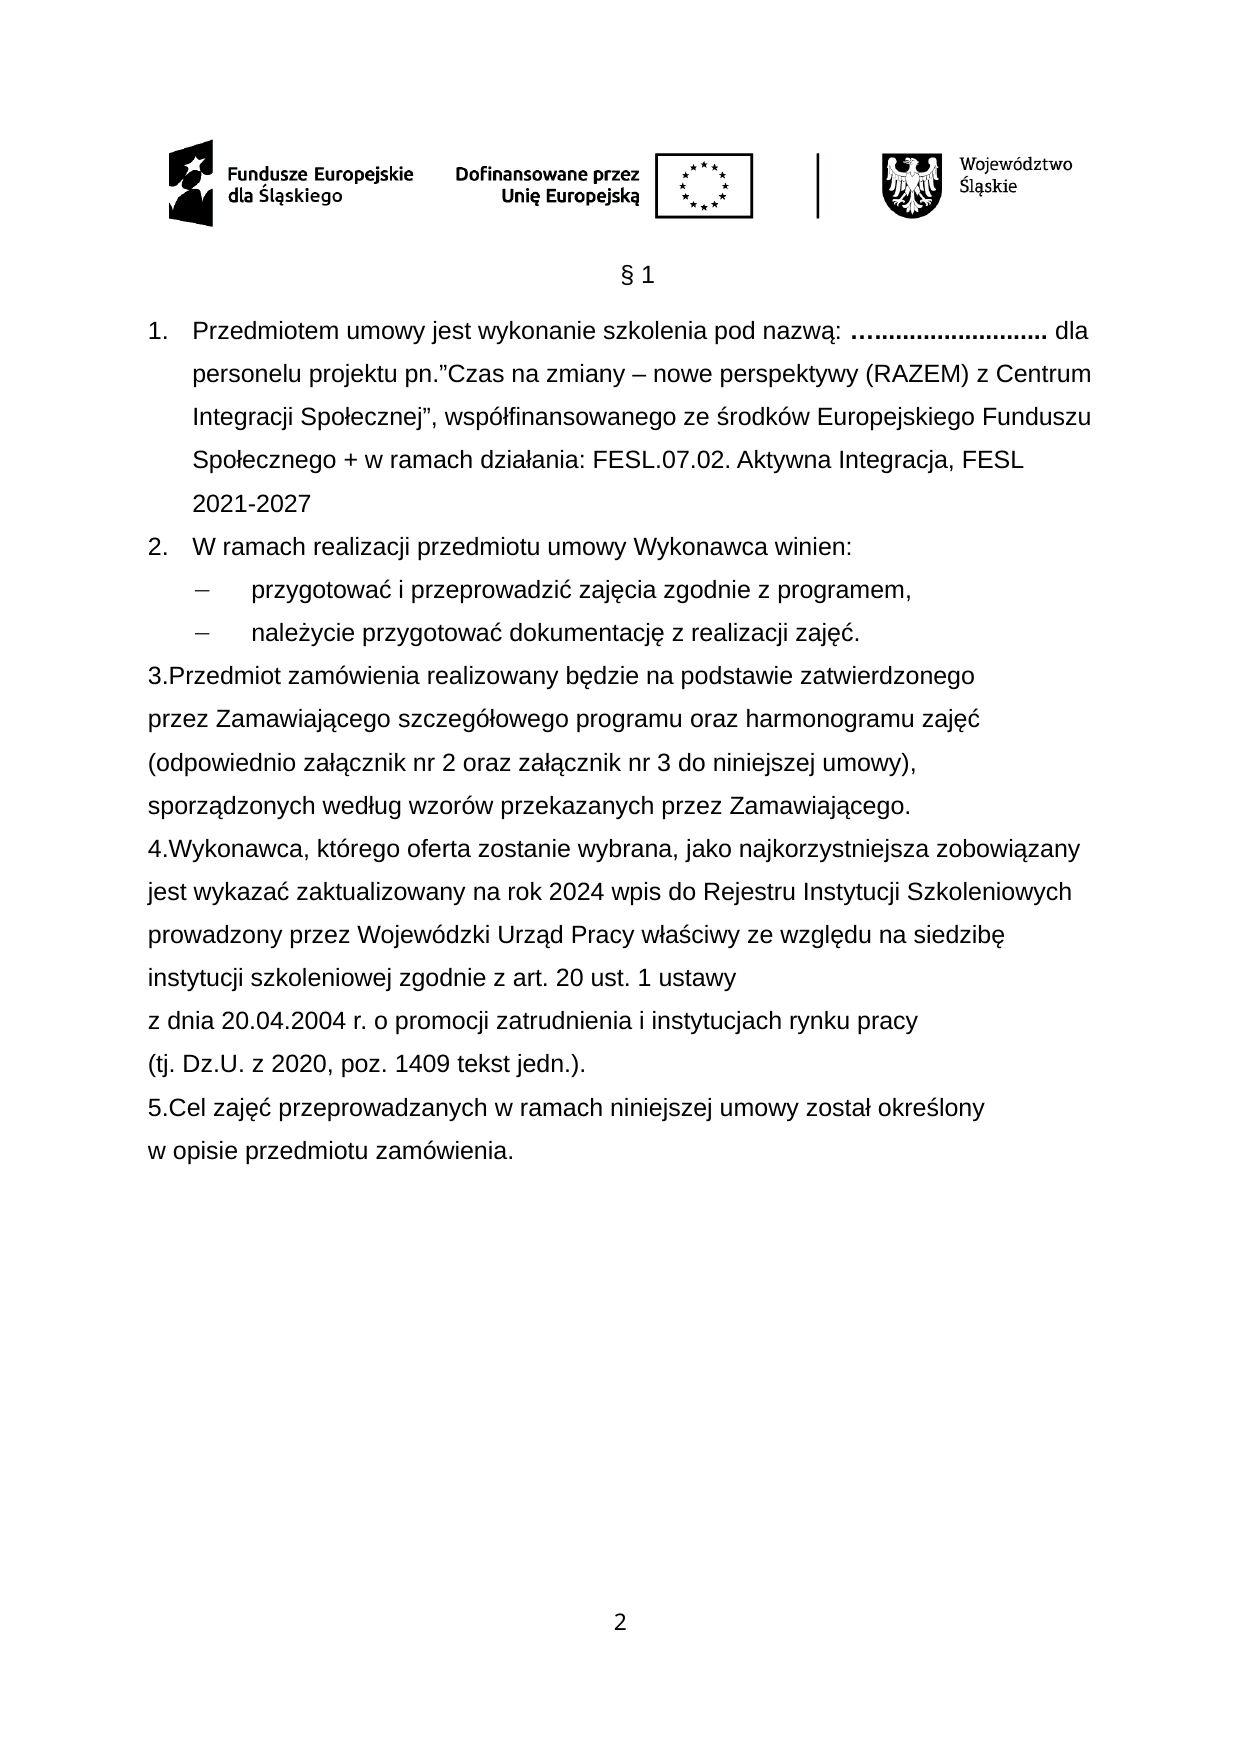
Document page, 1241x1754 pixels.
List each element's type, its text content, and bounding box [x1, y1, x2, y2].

list 4.Wykonawca, którego oferta zostanie wybrana, jako najkorzystniejsza zobowiązany jest wykazać zaktualizowany na rok 2024 wpis do Rejestru Instytucji Szkoleniowych prowadzony przez Wojewódzki Urząd Pracy właściwy ze względu na siedzibę instytucji szkoleniowej zgodnie z art. 20 ust. 1 ustawy z dnia 20.04.2004 r. o promocji zatrudnienia i instytucjach rynku pracy (tj. Dz.U. z 2020, poz. 1409 tekst jedn.). [148, 834, 1093, 1078]
list 5.Cel zajęć przeprowadzanych w ramach niniejszej umowy został określony w opisie przedmiotu zamówienia. [148, 1093, 1093, 1164]
list 3.Przedmiot zamówienia realizowany będzie na podstawie zatwierdzonego przez Zamawiającego szczegółowego programu oraz harmonogramu zajęć (odpowiednio załącznik nr 2 oraz załącznik nr 3 do niniejszej umowy), sporządzonych według wzorów przekazanych przez Zamawiającego. [148, 661, 1093, 819]
list przygotować i przeprowadzić zajęcia zgodnie z programem, [192, 575, 1093, 604]
picture [147, 118, 1093, 248]
list należycie przygotować dokumentację z realizacji zajęć. [192, 618, 1093, 647]
list W ramach realizacji przedmiotu umowy Wykonawca winien: [148, 532, 1093, 561]
list Przedmiotem umowy jest wykonanie szkolenia pod nazwą: …......................... dla personelu projektu pn.”Czas na zmiany – nowe perspektywy (RAZEM) z Centrum Integracji Społecznej”, współfinansowanego ze środków Europejskiego Funduszu Społecznego + w ramach działania: FESL.07.02. Aktywna Integracja, FESL 2021-2027 [148, 316, 1093, 517]
text § 1 [148, 261, 1093, 289]
